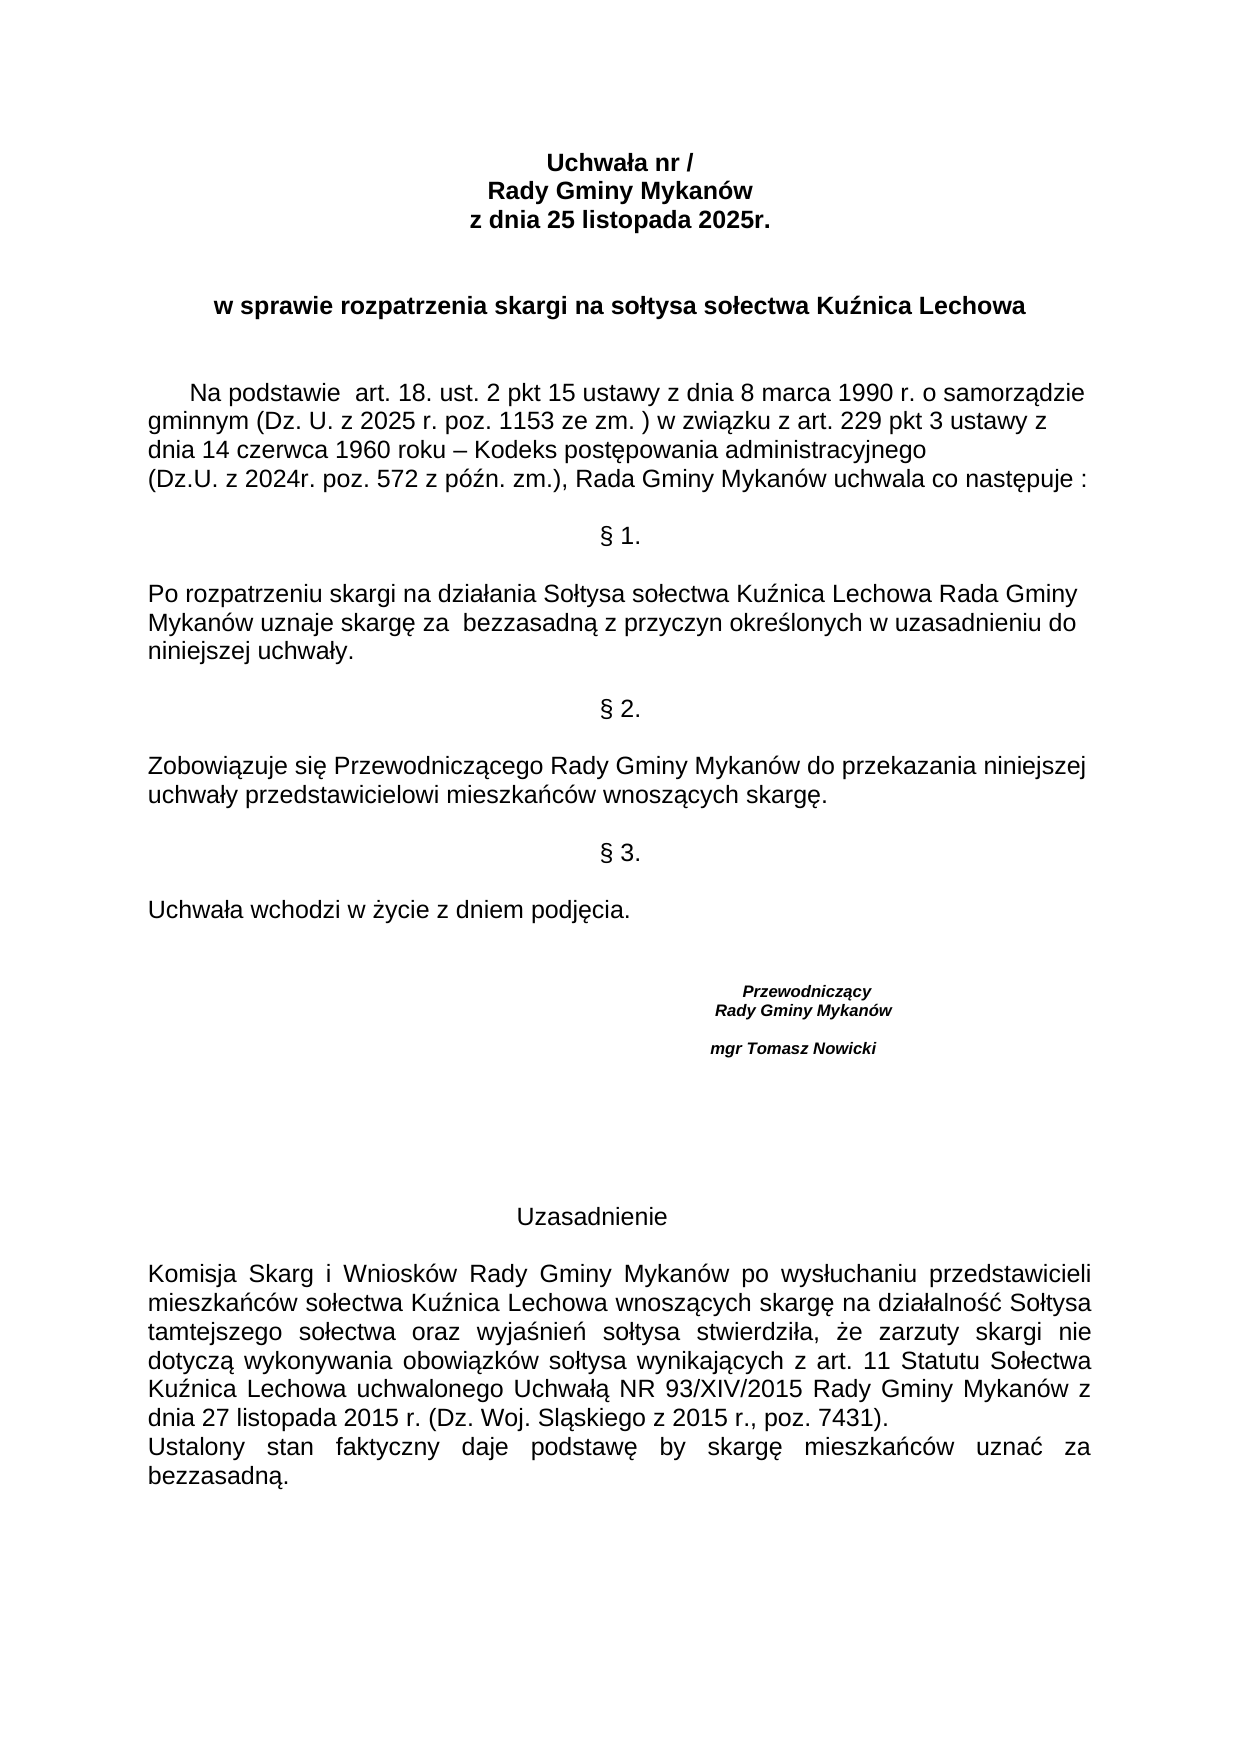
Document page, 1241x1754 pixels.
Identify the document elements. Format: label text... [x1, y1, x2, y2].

text Uchwała nr / [148, 148, 1093, 176]
text Przewodniczący [664, 981, 1093, 1001]
text Komisja Skarg i Wniosków Rady Gminy Mykanów po wysłuchaniu przedstawicieli mieszkańców sołectwa Kuźnica Lechowa wnoszących skargę na działalność Sołtysa tamtejszego sołectwa oraz wyjaśnień sołtysa stwierdziła, że zarzuty skargi nie dotyczą wykonywania obowiązków sołtysa wynikających z art. 11 Statutu Sołectwa Kuźnica Lechowa uchwalonego Uchwałą NR 93/XIV/2015 Rady Gminy Mykanów z dnia 27 listopada 2015 r. (Dz. Woj. Sląskiego z 2015 r., poz. 7431). [148, 1259, 1093, 1432]
text Zobowiązuje się Przewodniczącego Rady Gminy Mykanów do przekazania niniejszej uchwały przedstawicielowi mieszkańców wnoszących skargę. [148, 751, 1093, 809]
text z dnia 25 listopada 2025r. [148, 205, 1093, 234]
text Uchwała wchodzi w życie z dniem podjęcia. [148, 895, 1093, 924]
text (Dz.U. z 2024r. poz. 572 z późn. zm.), Rada Gminy Mykanów uchwala co następuje : [148, 464, 1093, 493]
text § 2. [148, 694, 1093, 723]
text Rady Gminy Mykanów [664, 1001, 1093, 1020]
text mgr Tomasz Nowicki [590, 1039, 1093, 1058]
text Po rozpatrzeniu skargi na działania Sołtysa sołectwa Kuźnica Lechowa Rada Gminy Mykanów uznaje skargę za bezzasadną z przyczyn określonych w uzasadnieniu do niniejszej uchwały. [148, 579, 1093, 665]
text § 3. [148, 838, 1093, 866]
text Na podstawie art. 18. ust. 2 pkt 15 ustawy z dnia 8 marca 1990 r. o samorządzie gminnym (Dz. U. z 2025 r. poz. 1153 ze zm. ) w związku z art. 229 pkt 3 ustawy z dnia 14 czerwca 1960 roku – Kodeks postępowania administracyjnego [148, 378, 1093, 464]
text Rady Gminy Mykanów [148, 176, 1093, 205]
text w sprawie rozpatrzenia skargi na sołtysa sołectwa Kuźnica Lechowa [148, 291, 1093, 320]
text Uzasadnienie [148, 1202, 1093, 1231]
text § 1. [148, 521, 1093, 550]
text Ustalony stan faktyczny daje podstawę by skargę mieszkańców uznać za bezzasadną. [148, 1432, 1093, 1489]
